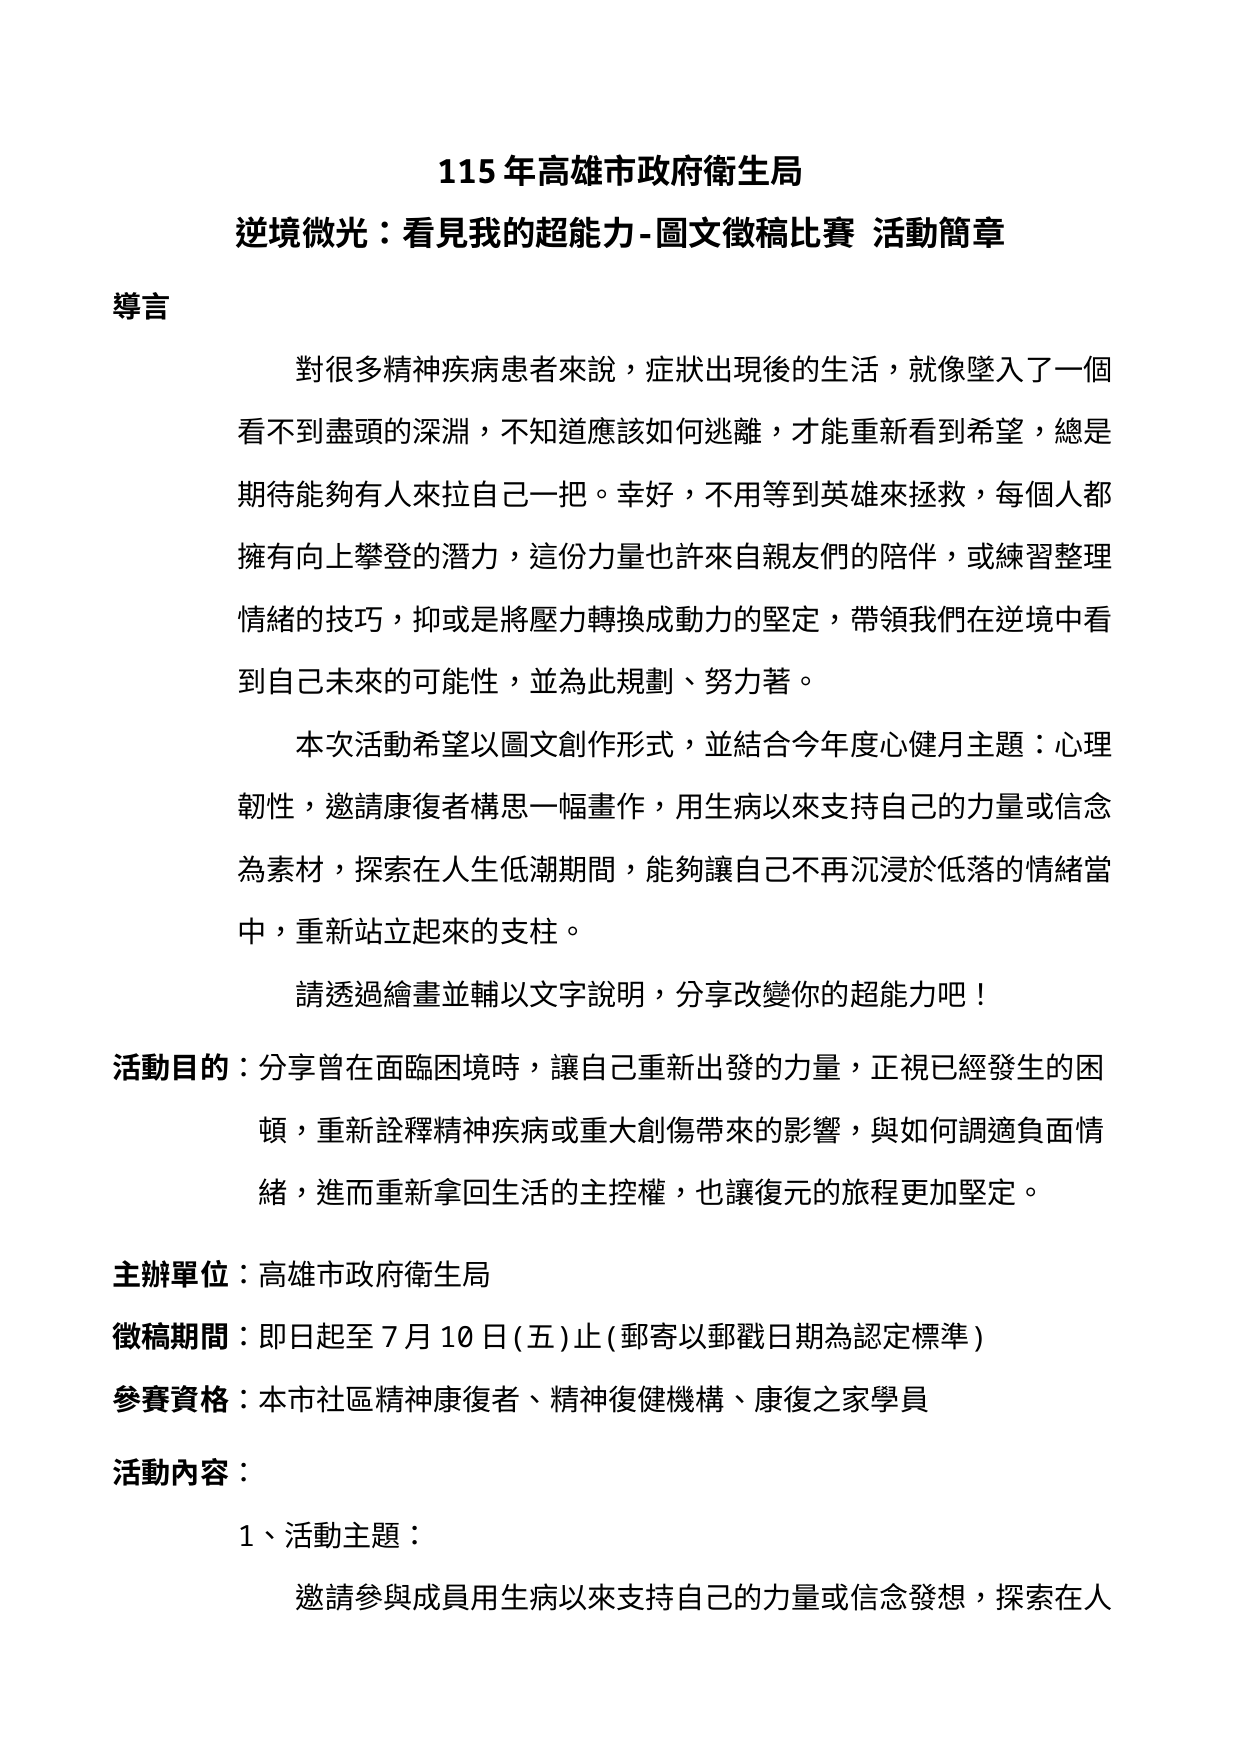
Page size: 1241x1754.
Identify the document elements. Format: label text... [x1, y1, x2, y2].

text 115年高雄市政府衛生局 [112, 127, 1128, 189]
text 請透過繪畫並輔以文字說明，分享改變你的超能力吧！ [237, 951, 1128, 1013]
list 活動主題： 邀請參與成員用生病以來支持自己的力量或信念發想，探索在人 [237, 1492, 1128, 1617]
text 對很多精神疾病患者來說，症狀出現後的生活，就像墜入了一個看不到盡頭的深淵，不知道應該如何逃離，才能重新看到希望，總是期待能夠有人來拉自己一把。幸好，不用等到英雄來拯救，每個人都擁有向上攀登的潛力，這份力量也許來自親友們的陪伴，或練習整理情緒的技巧，抑或是將壓力轉換成動力的堅定，帶領我們在逆境中看到自己未來的可能性，並為此規劃、努力著。 [237, 326, 1128, 701]
text 導言 [112, 263, 1128, 326]
text 參賽資格：本市社區精神康復者、精神復健機構、康復之家學員 [112, 1356, 1128, 1418]
text 逆境微光：看見我的超能力-圖文徵稿比賽 活動簡章 [112, 189, 1128, 252]
text 徵稿期間：即日起至7月10日(五)止(郵寄以郵戳日期為認定標準) [112, 1293, 1128, 1356]
text 本次活動希望以圖文創作形式，並結合今年度心健月主題：心理韌性，邀請康復者構思一幅畫作，用生病以來支持自己的力量或信念為素材，探索在人生低潮期間，能夠讓自己不再沉浸於低落的情緒當中，重新站立起來的支柱。 [237, 701, 1128, 951]
text 活動內容： [112, 1429, 1128, 1492]
text 主辦單位：高雄市政府衛生局 [112, 1231, 1128, 1293]
text 活動目的：分享曾在面臨困境時，讓自己重新出發的力量，正視已經發生的困頓，重新詮釋精神疾病或重大創傷帶來的影響，與如何調適負面情緒，進而重新拿回生活的主控權，也讓復元的旅程更加堅定。 [112, 1024, 1128, 1212]
